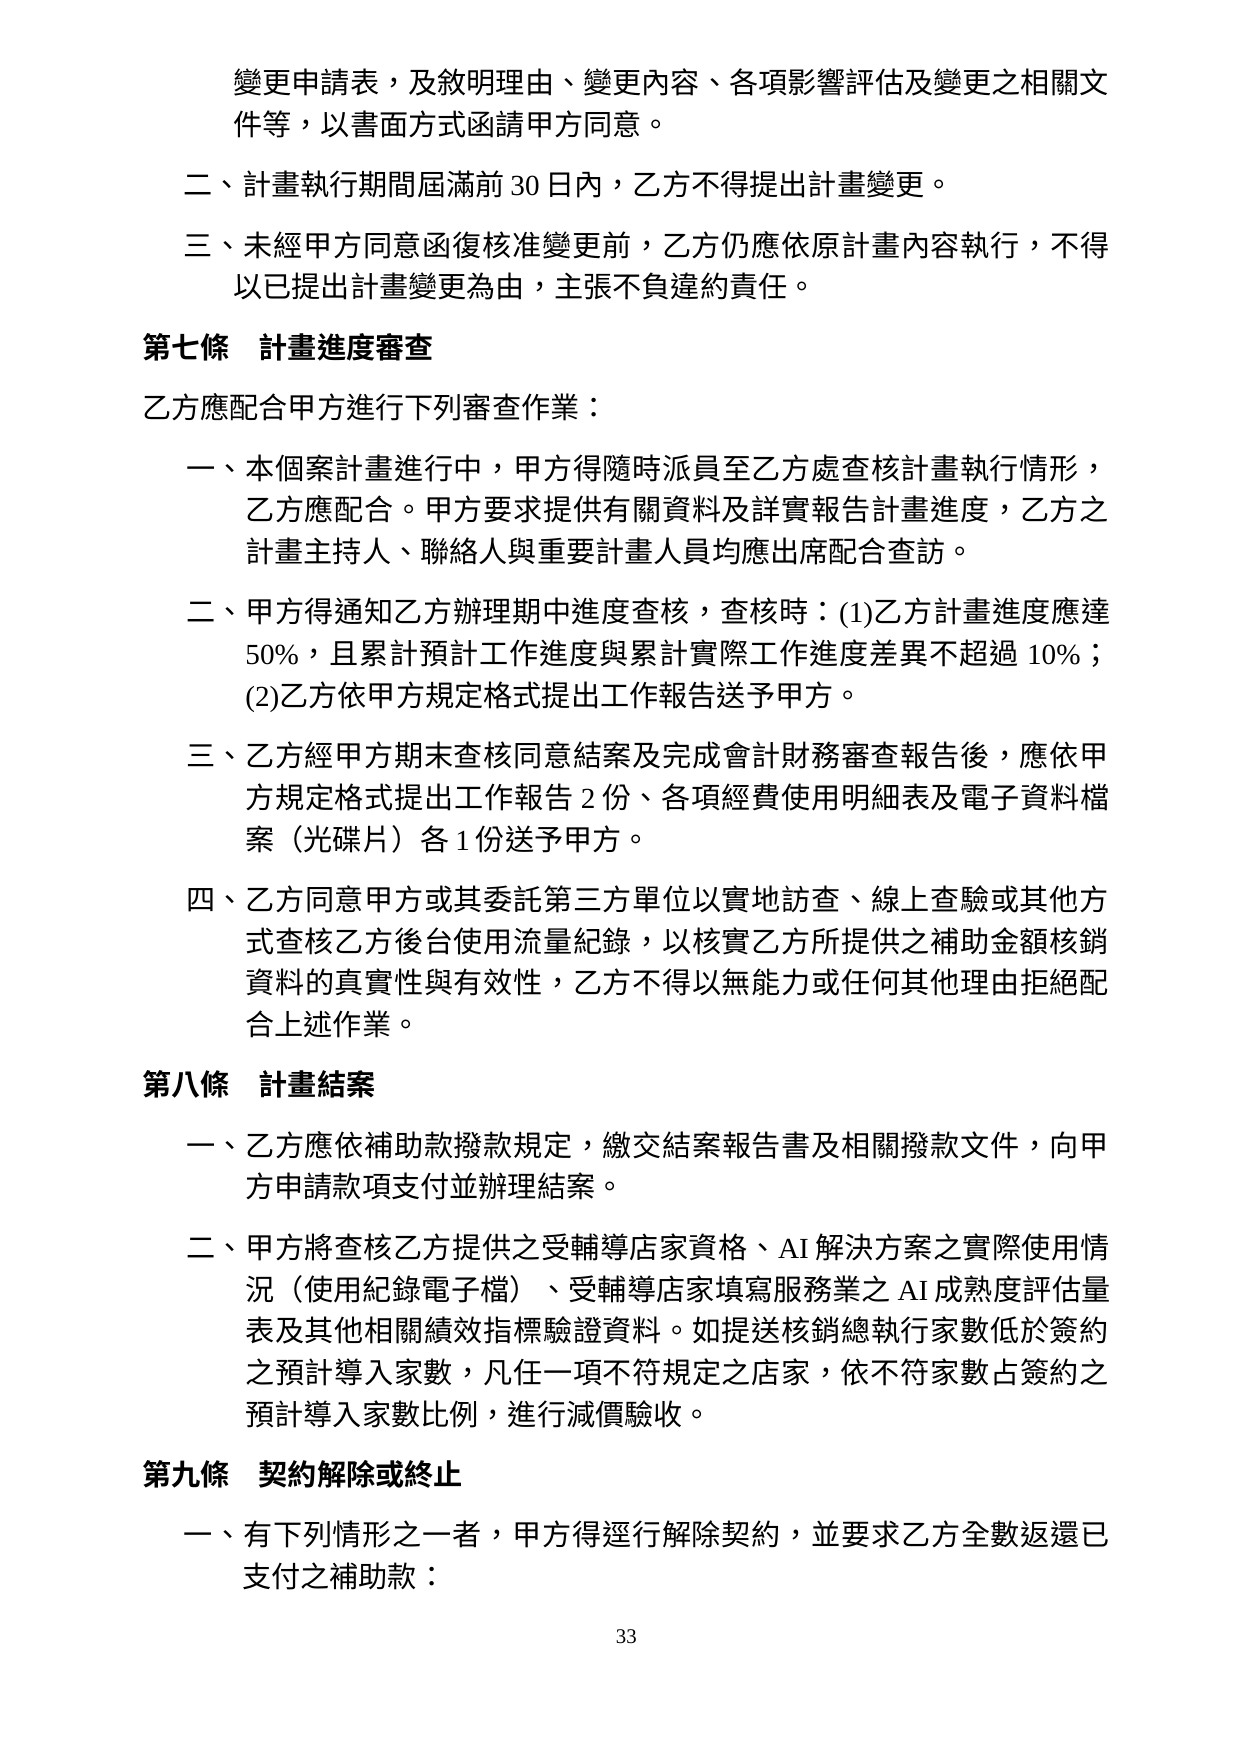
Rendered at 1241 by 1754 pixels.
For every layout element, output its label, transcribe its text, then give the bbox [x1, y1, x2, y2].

text 第七條 計畫進度審查 [142, 325, 1110, 367]
text 變更申請表，及敘明理由、變更內容、各項影響評估及變更之相關文件等，以書面方式函請甲方同意。 [183, 60, 1110, 144]
list 乙方應依補助款撥款規定，繳交結案報告書及相關撥款文件，向甲方申請款項支付並辦理結案。 [186, 1123, 1110, 1206]
list 乙方同意甲方或其委託第三方單位以實地訪查、線上查驗或其他方式查核乙方後台使用流量紀錄，以核實乙方所提供之補助金額核銷資料的真實性與有效性，乙方不得以無能力或任何其他理由拒絕配合上述作業。 [186, 877, 1110, 1044]
text 乙方應配合甲方進行下列審查作業： [142, 385, 1110, 427]
list 甲方將查核乙方提供之受輔導店家資格、AI解決方案之實際使用情況（使用紀錄電子檔）、受輔導店家填寫服務業之AI成熟度評估量表及其他相關績效指標驗證資料。如提送核銷總執行家數低於簽約之預計導入家數，凡任一項不符規定之店家，依不符家數占簽約之預計導入家數比例，進行減價驗收。 [186, 1225, 1110, 1433]
list 甲方得通知乙方辦理期中進度查核，查核時：(1)乙方計畫進度應達50%，且累計預計工作進度與累計實際工作進度差異不超過10%；(2)乙方依甲方規定格式提出工作報告送予甲方。 [186, 589, 1110, 714]
text 一、有下列情形之一者，甲方得逕行解除契約，並要求乙方全數返還已支付之補助款： [183, 1512, 1110, 1596]
list 本個案計畫進行中，甲方得隨時派員至乙方處查核計畫執行情形，乙方應配合。甲方要求提供有關資料及詳實報告計畫進度，乙方之計畫主持人、聯絡人與重要計畫人員均應出席配合查訪。 [186, 446, 1110, 571]
list 乙方經甲方期末查核同意結案及完成會計財務審查報告後，應依甲方規定格式提出工作報告2份、各項經費使用明細表及電子資料檔案（光碟片）各1份送予甲方。 [186, 733, 1110, 858]
text 三、未經甲方同意函復核准變更前，乙方仍應依原計畫內容執行，不得以已提出計畫變更為由，主張不負違約責任。 [183, 223, 1110, 306]
text 第九條 契約解除或終止 [142, 1452, 1110, 1494]
text 第八條 計畫結案 [142, 1062, 1110, 1104]
text 二、計畫執行期間屆滿前30日內，乙方不得提出計畫變更。 [183, 162, 1110, 204]
